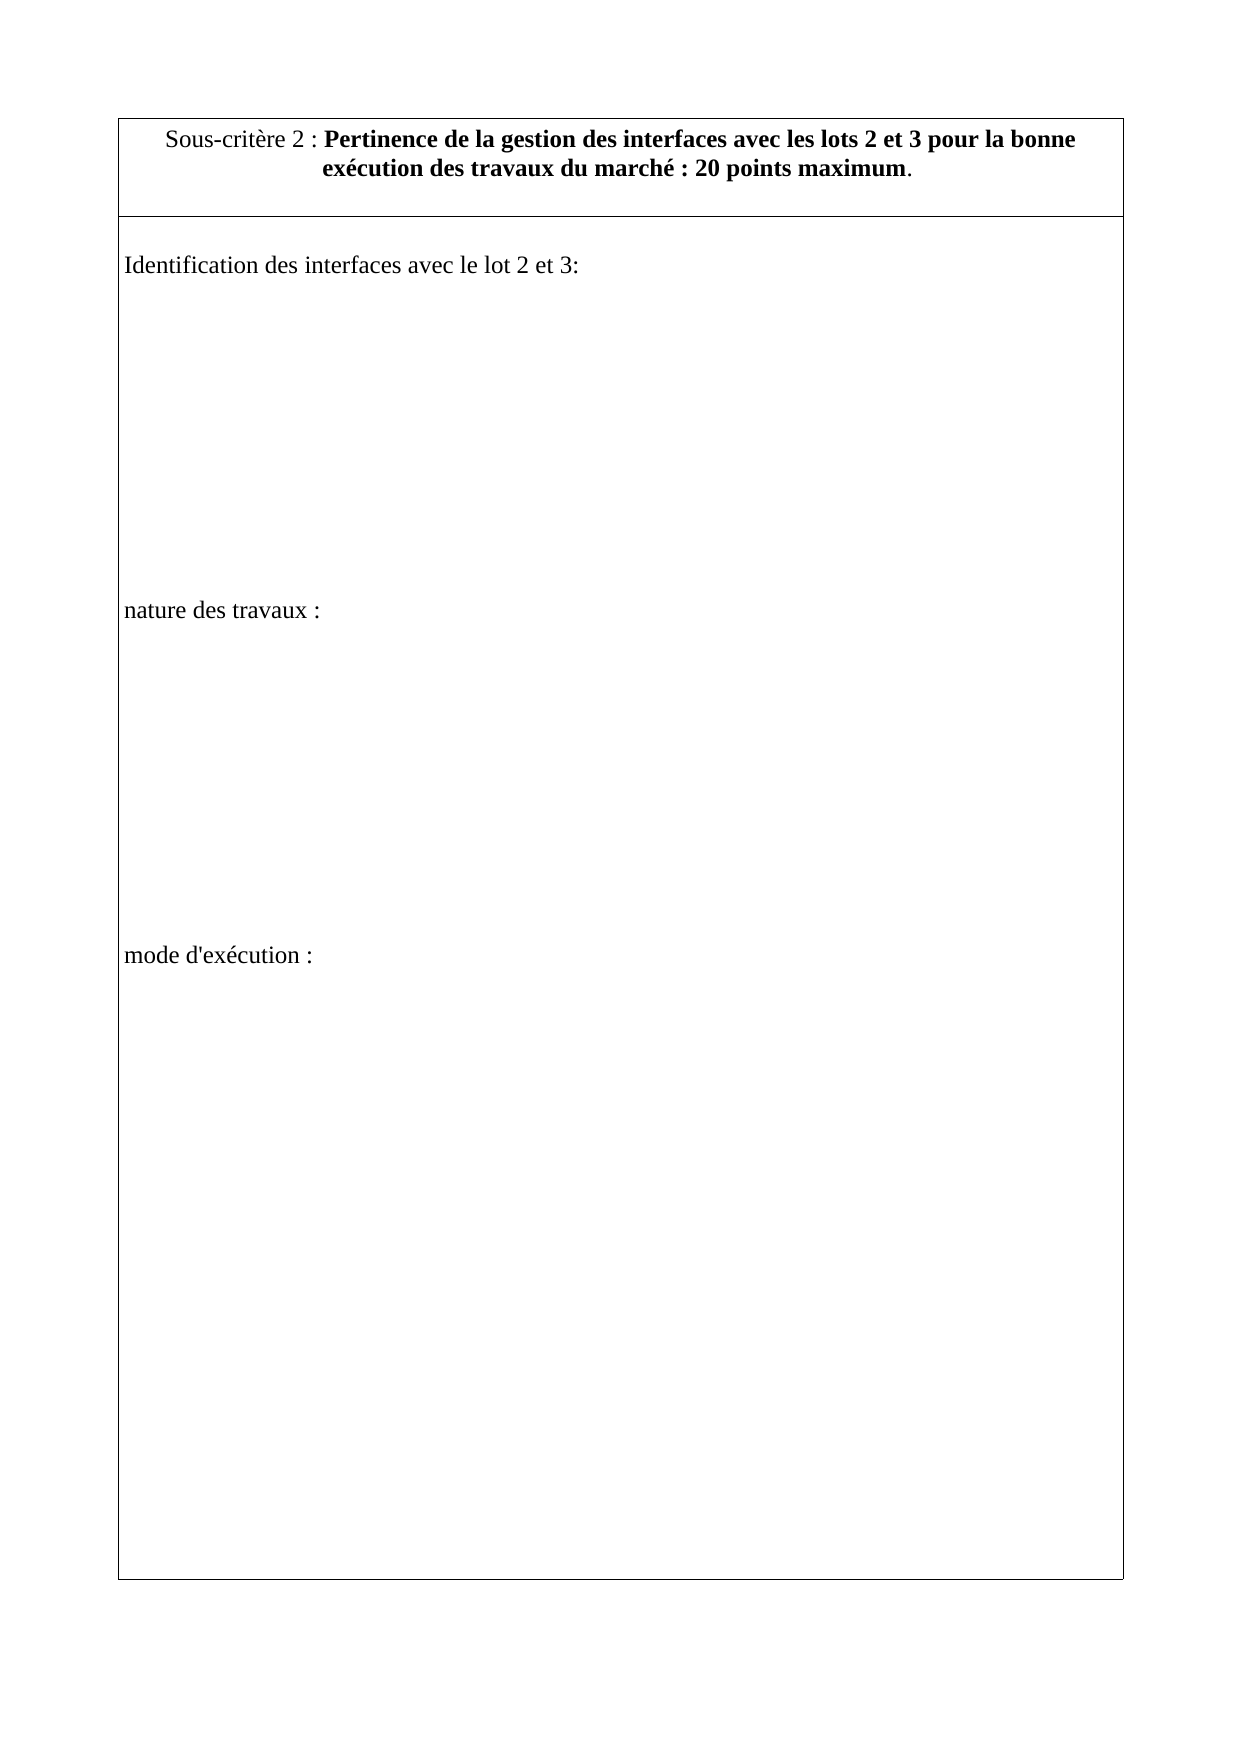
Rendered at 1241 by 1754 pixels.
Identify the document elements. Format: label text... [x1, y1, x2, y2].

table_cell Sous-critère 2 : Pertinence de la gestion des interfaces avec les lots 2 et 3 pour la bonne exécution des travaux du marché : 20 points maximum. [119, 119, 1123, 216]
table_cell Identification des interfaces avec le lot 2 et 3: nature des travaux : mode d'exécution : [119, 217, 1123, 1579]
